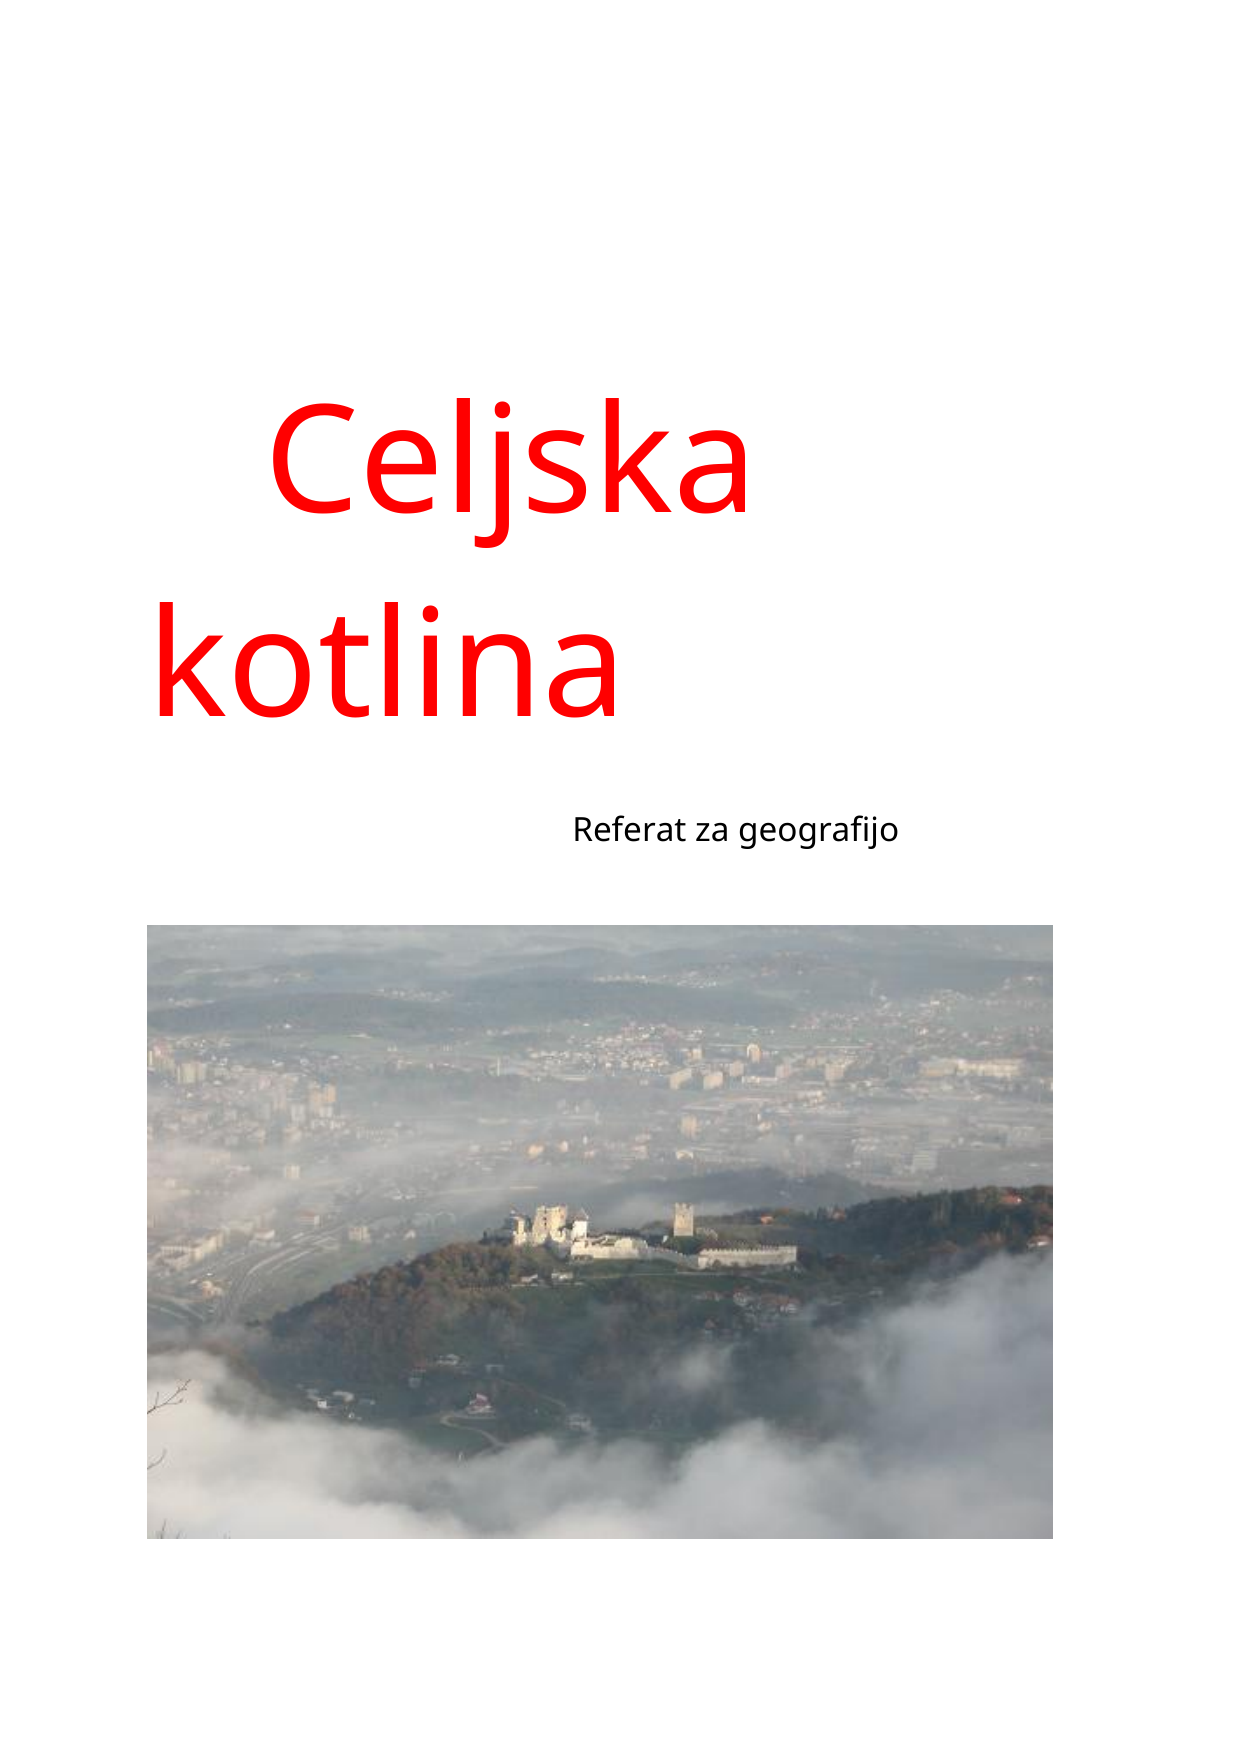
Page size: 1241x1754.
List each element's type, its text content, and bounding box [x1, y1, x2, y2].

text Referat za geografijo [148, 806, 1093, 851]
text Celjska kotlina [148, 352, 1093, 760]
picture [147, 925, 1053, 1539]
